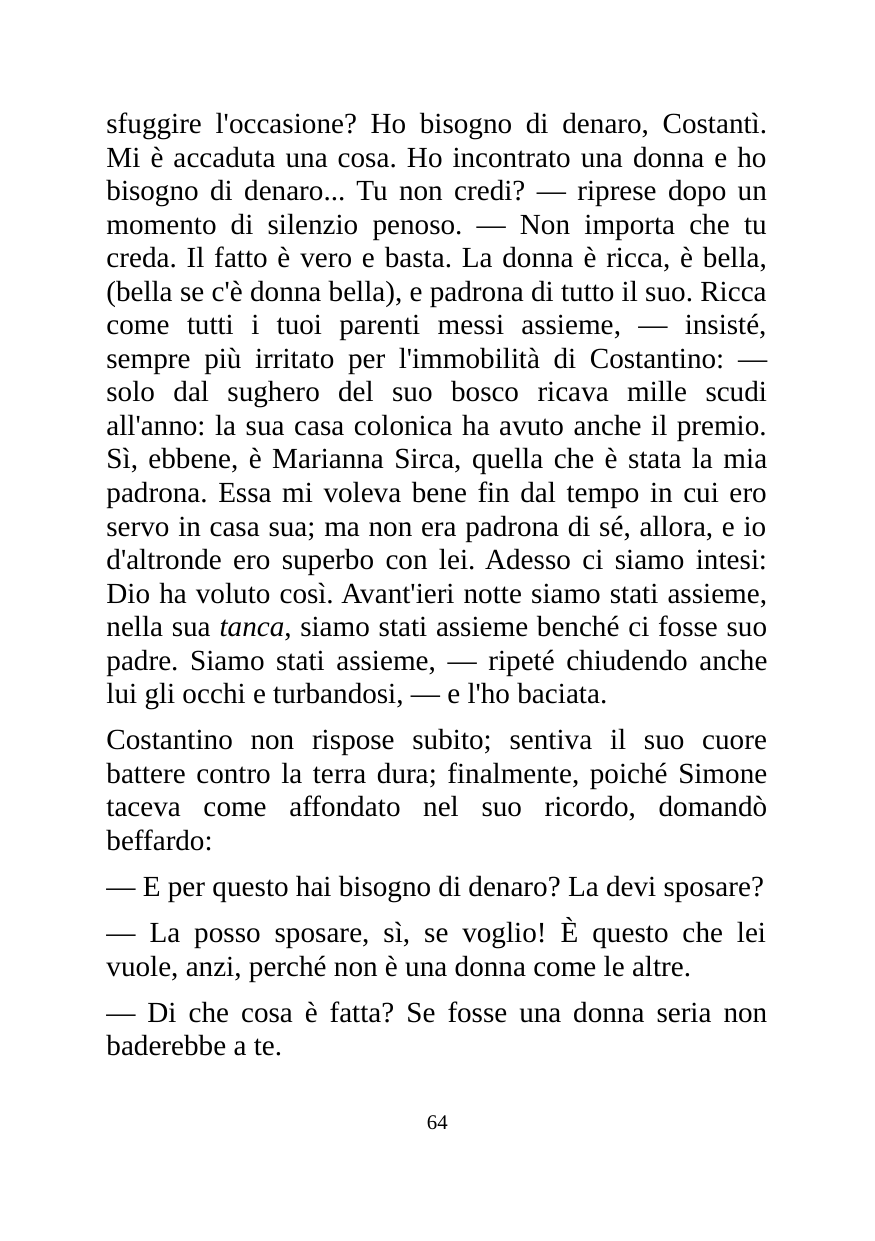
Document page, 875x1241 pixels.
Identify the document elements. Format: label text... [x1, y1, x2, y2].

text — E per questo hai bisogno di denaro? La devi sposare? [106, 869, 768, 903]
text — Di che cosa è fatta? Se fosse una donna seria non baderebbe a te. [106, 995, 768, 1062]
text — La posso sposare, sì, se voglio! È questo che lei vuole, anzi, perché non è una donna come le altre. [106, 915, 768, 982]
text sfuggire l'occasione? Ho bisogno di denaro, Costantì. Mi è accaduta una cosa. Ho incontrato una donna e ho bisogno di denaro... Tu non credi? — riprese dopo un momento di silenzio penoso. — Non importa che tu creda. Il fatto è vero e basta. La donna è ricca, è bella, (bella se c'è donna bella), e padrona di tutto il suo. Ricca come tutti i tuoi parenti messi assieme, — insisté, sempre più irritato per l'immobilità di Costantino: — solo dal sughero del suo bosco ricava mille scudi all'anno: la sua casa colonica ha avuto anche il premio. Sì, ebbene, è Marianna Sirca, quella che è stata la mia padrona. Essa mi voleva bene fin dal tempo in cui ero servo in casa sua; ma non era padrona di sé, allora, e io d'altronde ero superbo con lei. Adesso ci siamo intesi: Dio ha voluto così. Avant'ieri notte siamo stati assieme, nella sua tanca, siamo stati assieme benché ci fosse suo padre. Siamo stati assieme, — ripeté chiudendo anche lui gli occhi e turbandosi, — e l'ho baciata. [106, 106, 768, 710]
text Costantino non rispose subito; sentiva il suo cuore battere contro la terra dura; finalmente, poiché Simone taceva come affondato nel suo ricordo, domandò beffardo: [106, 722, 768, 857]
